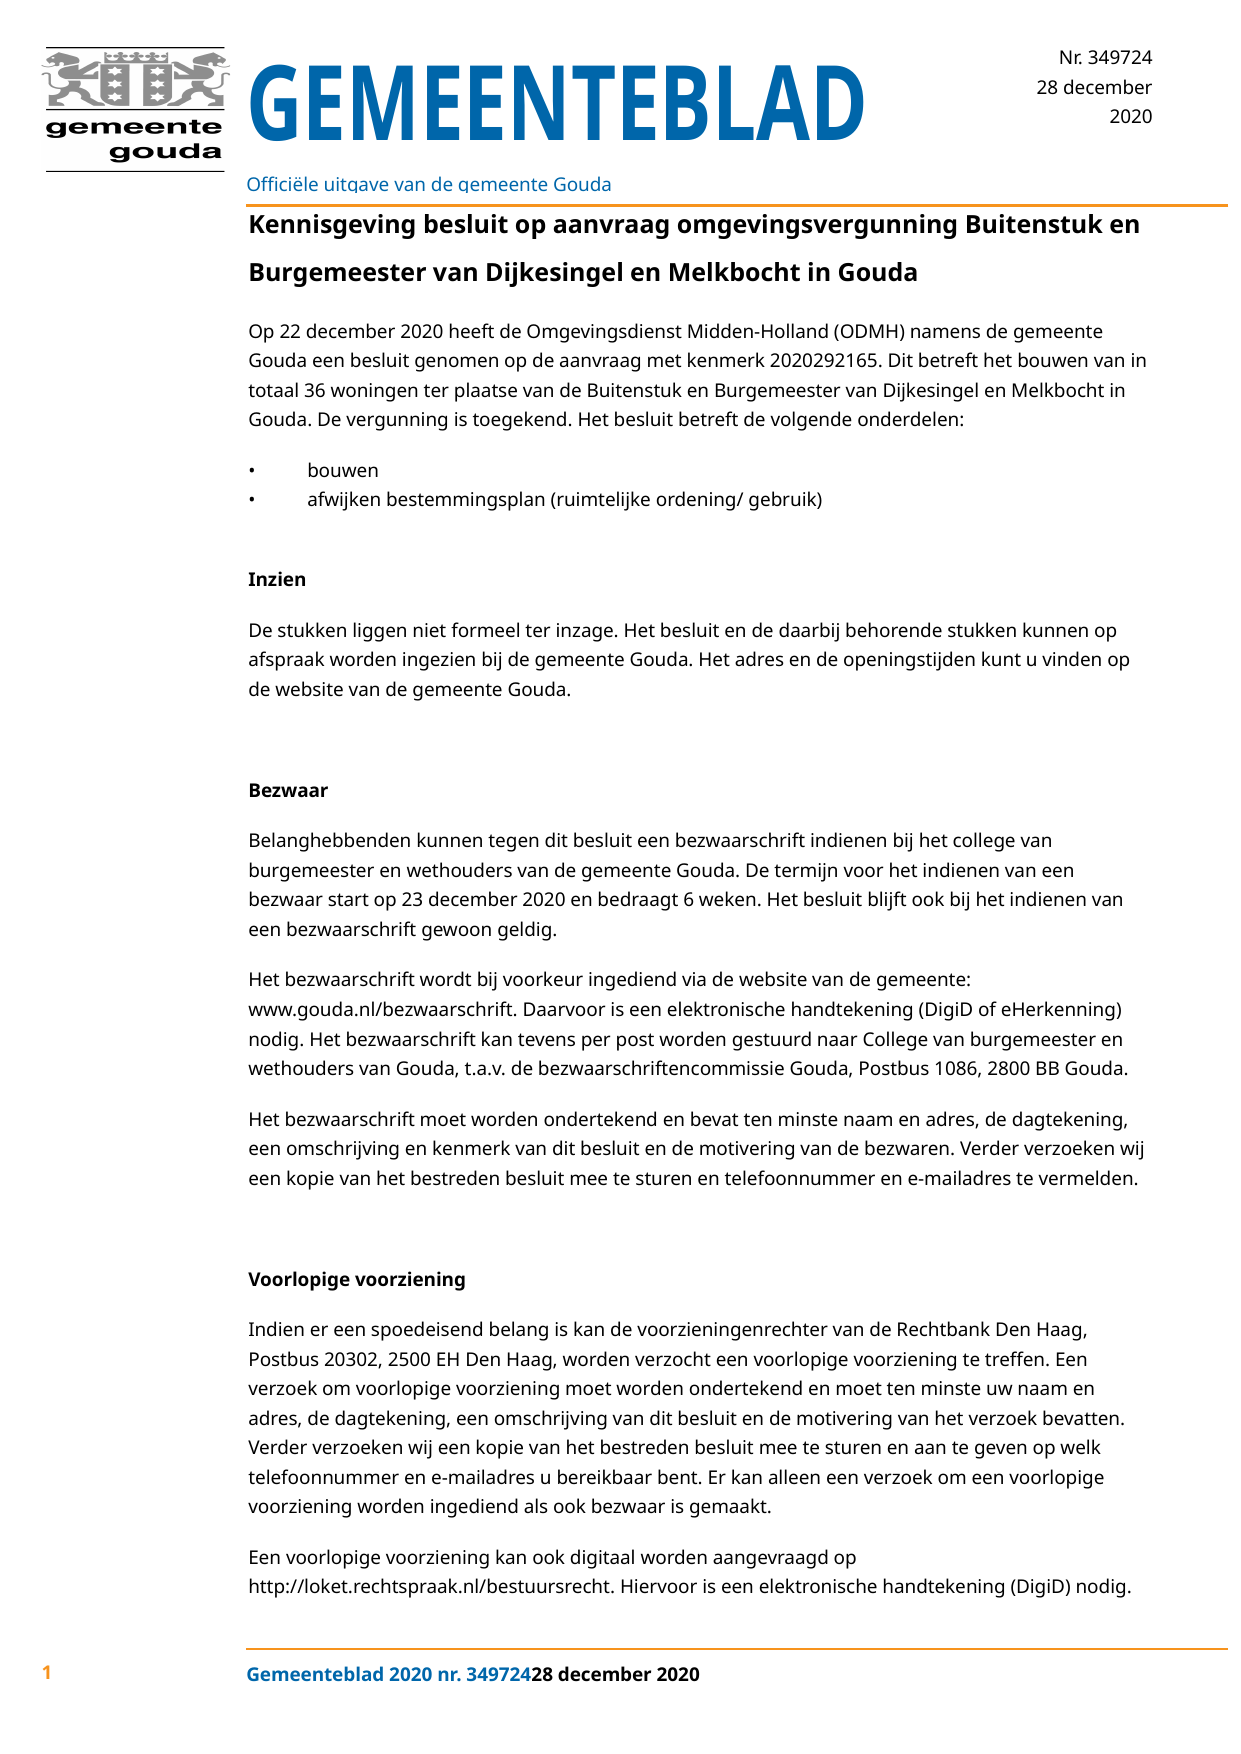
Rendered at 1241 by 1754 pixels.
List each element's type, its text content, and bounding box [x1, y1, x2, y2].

list afwijken bestemmingsplan (ruimtelijke ordening/ gebruik) [248, 487, 1152, 512]
text Op 22 december 2020 heeft de Omgevingsdienst Midden-Holland (ODMH) namens de gemeente Gouda een besluit genomen op de aanvraag met kenmerk 2020292165. Dit betreft het bouwen van in totaal 36 woningen ter plaatse van de Buitenstuk en Burgemeester van Dijkesingel en Melkbocht in Gouda. De vergunning is toegekend. Het besluit betreft de volgende onderdelen: [248, 318, 1152, 432]
text Een voorlopige voorziening kan ook digitaal worden aangevraagd op http://loket.rechtspraak.nl/bestuursrecht. Hiervoor is een elektronische handtekening (DigiD) nodig. [248, 1544, 1152, 1599]
text Indien er een spoedeisend belang is kan de voorzieningenrechter van de Rechtbank Den Haag, Postbus 20302, 2500 EH Den Haag, worden verzocht een voorlopige voorziening te treffen. Een verzoek om voorlopige voorziening moet worden ondertekend en moet ten minste uw naam en adres, de dagtekening, een omschrijving van dit besluit en de motivering van het verzoek bevatten. Verder verzoeken wij een kopie van het bestreden besluit mee te sturen en aan te geven op welk telefoonnummer en e-mailadres u bereikbaar bent. Er kan alleen een verzoek om een voorlopige voorziening worden ingediend als ook bezwaar is gemaakt. [248, 1316, 1152, 1519]
text Het bezwaarschrift wordt bij voorkeur ingediend via de website van de gemeente: www.gouda.nl/bezwaarschrift. Daarvoor is een elektronische handtekening (DigiD of eHerkenning) nodig. Het bezwaarschrift kan tevens per post worden gestuurd naar College van burgemeester en wethouders van Gouda, t.a.v. de bezwaarschriftencommissie Gouda, Postbus 1086, 2800 BB Gouda. [248, 967, 1152, 1081]
text Het bezwaarschrift moet worden ondertekend en bevat ten minste naam en adres, de dagtekening, een omschrijving en kenmerk van dit besluit en de motivering van de bezwaren. Verder verzoeken wij een kopie van het bestreden besluit mee te sturen en telefoonnummer en e-mailadres te vermelden. [248, 1106, 1152, 1191]
text Inzien [248, 567, 1152, 592]
text Voorlopige voorziening [248, 1266, 1152, 1292]
list bouwen [248, 457, 1152, 483]
text Kennisgeving besluit op aanvraag omgevingsvergunning Buitenstuk en Burgemeester van Dijkesingel en Melkbocht in Gouda [248, 207, 1152, 288]
text De stukken liggen niet formeel ter inzage. Het besluit en de daarbij behorende stukken kunnen op afspraak worden ingezien bij de gemeente Gouda. Het adres en de openingstijden kunt u vinden op de website van de gemeente Gouda. [248, 617, 1152, 702]
picture [41, 47, 231, 172]
text Bezwaar [248, 777, 1152, 803]
text Belanghebbenden kunnen tegen dit besluit een bezwaarschrift indienen bij het college van burgemeester en wethouders van de gemeente Gouda. De termijn voor het indienen van een bezwaar start op 23 december 2020 en bedraagt 6 weken. Het besluit blijft ook bij het indienen van een bezwaarschrift gewoon geldig. [248, 827, 1152, 942]
